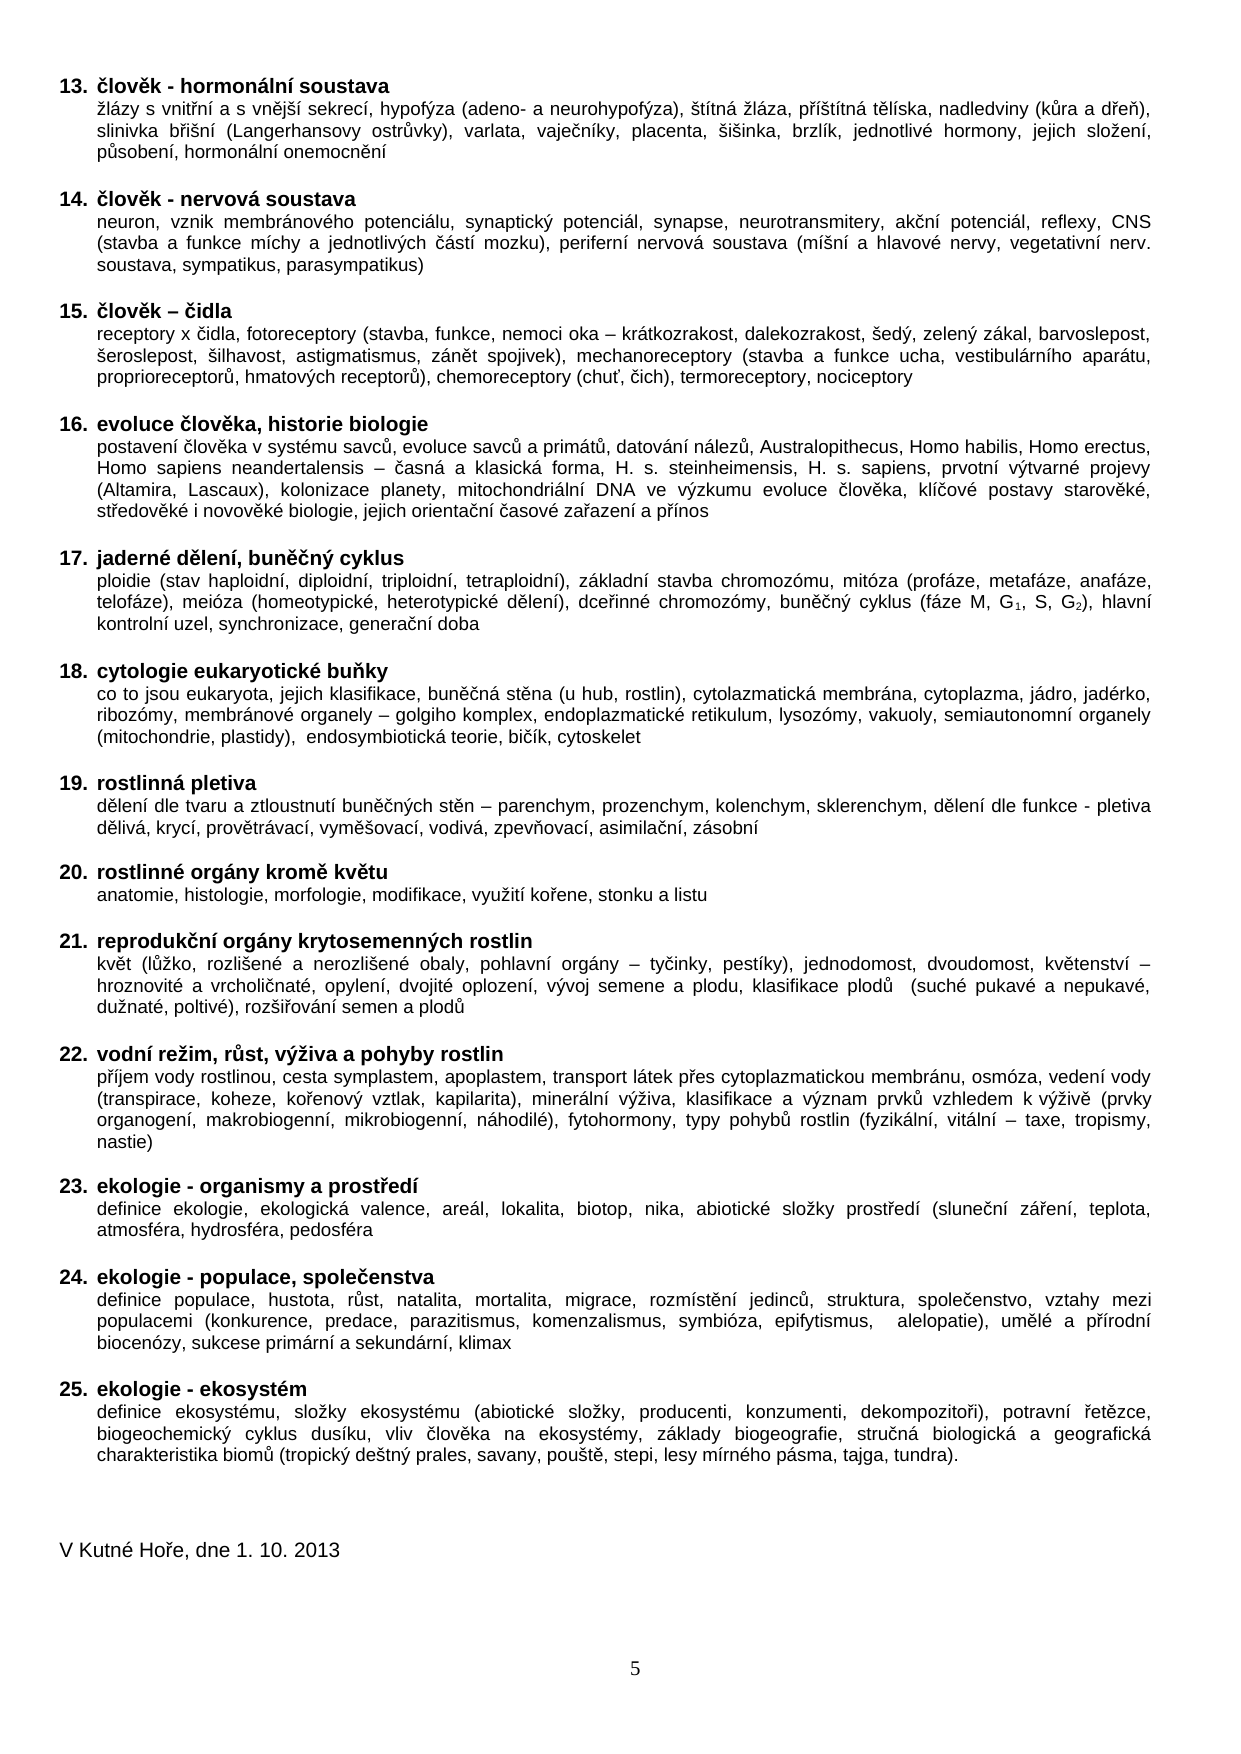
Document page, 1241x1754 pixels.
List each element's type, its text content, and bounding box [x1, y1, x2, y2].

list cytologie eukaryotické buňky [59, 658, 1152, 682]
list rostlinné orgány kromě květu [59, 860, 1152, 884]
text ploidie (stav haploidní, diploidní, triploidní, tetraploidní), základní stavba chromozómu, mitóza (profáze, metafáze, anafáze, telofáze), meióza (homeotypické, heterotypické dělení), dceřinné chromozómy, buněčný cyklus (fáze M, G1, S, G2), hlavní kontrolní uzel, synchronizace, generační doba [97, 570, 1152, 634]
list rostlinná pletiva [59, 771, 1152, 795]
text dělení dle tvaru a ztloustnutí buněčných stěn – parenchym, prozenchym, kolenchym, sklerenchym, dělení dle funkce - pletiva dělivá, krycí, provětrávací, vyměšovací, vodivá, zpevňovací, asimilační, zásobní [97, 795, 1152, 838]
text definice populace, hustota, růst, natalita, mortalita, migrace, rozmístění jedinců, struktura, společenstvo, vztahy mezi populacemi (konkurence, predace, parazitismus, komenzalismus, symbióza, epifytismus, alelopatie), umělé a přírodní biocenózy, sukcese primární a sekundární, klimax [97, 1288, 1152, 1353]
list ekologie - populace, společenstva [59, 1264, 1152, 1288]
text neuron, vznik membránového potenciálu, synaptický potenciál, synapse, neurotransmitery, akční potenciál, reflexy, CNS (stavba a funkce míchy a jednotlivých částí mozku), periferní nervová soustava (míšní a hlavové nervy, vegetativní nerv. soustava, sympatikus, parasympatikus) [97, 210, 1152, 275]
list reprodukční orgány krytosemenných rostlin [59, 929, 1152, 953]
text žlázy s vnitřní a s vnější sekrecí, hypofýza (adeno- a neurohypofýza), štítná žláza, příštítná tělíska, nadledviny (kůra a dřeň), slinivka břišní (Langerhansovy ostrůvky), varlata, vaječníky, placenta, šišinka, brzlík, jednotlivé hormony, jejich složení, působení, hormonální onemocnění [97, 98, 1152, 162]
list člověk - nervová soustava [59, 186, 1152, 210]
list ekologie - organismy a prostředí [59, 1173, 1152, 1197]
text květ (lůžko, rozlišené a nerozlišené obaly, pohlavní orgány – tyčinky, pestíky), jednodomost, dvoudomost, květenství – hroznovité a vrcholičnaté, opylení, dvojité oplození, vývoj semene a plodu, klasifikace plodů (suché pukavé a nepukavé, dužnaté, poltivé), rozšiřování semen a plodů [97, 953, 1152, 1018]
text příjem vody rostlinou, cesta symplastem, apoplastem, transport látek přes cytoplazmatickou membránu, osmóza, vedení vody (transpirace, koheze, kořenový vztlak, kapilarita), minerální výživa, klasifikace a význam prvků vzhledem k výživě (prvky organogení, makrobiogenní, mikrobiogenní, náhodilé), fytohormony, typy pohybů rostlin (fyzikální, vitální – taxe, tropismy, nastie) [97, 1066, 1152, 1152]
list ekologie - ekosystém [59, 1377, 1152, 1401]
text receptory x čidla, fotoreceptory (stavba, funkce, nemoci oka – krátkozrakost, dalekozrakost, šedý, zelený zákal, barvoslepost, šeroslepost, šilhavost, astigmatismus, zánět spojivek), mechanoreceptory (stavba a funkce ucha, vestibulárního aparátu, proprioreceptorů, hmatových receptorů), chemoreceptory (chuť, čich), termoreceptory, nociceptory [97, 323, 1152, 388]
list jaderné dělení, buněčný cyklus [59, 546, 1152, 570]
text anatomie, histologie, morfologie, modifikace, využití kořene, stonku a listu [97, 884, 1152, 905]
text postavení člověka v systému savců, evoluce savců a primátů, datování nálezů, Australopithecus, Homo habilis, Homo erectus, Homo sapiens neandertalensis – časná a klasická forma, H. s. steinheimensis, H. s. sapiens, prvotní výtvarné projevy (Altamira, Lascaux), kolonizace planety, mitochondriální DNA ve výzkumu evoluce člověka, klíčové postavy starověké, středověké i novověké biologie, jejich orientační časové zařazení a přínos [97, 436, 1152, 522]
list člověk – čidla [59, 299, 1152, 323]
text definice ekosystému, složky ekosystému (abiotické složky, producenti, konzumenti, dekompozitoři), potravní řetězce, biogeochemický cyklus dusíku, vliv člověka na ekosystémy, základy biogeografie, stručná biologická a geografická charakteristika biomů (tropický deštný prales, savany, pouště, stepi, lesy mírného pásma, tajga, tundra). [97, 1401, 1152, 1466]
text co to jsou eukaryota, jejich klasifikace, buněčná stěna (u hub, rostlin), cytolazmatická membrána, cytoplazma, jádro, jadérko, ribozómy, membránové organely – golgiho komplex, endoplazmatické retikulum, lysozómy, vakuoly, semiautonomní organely (mitochondrie, plastidy), endosymbiotická teorie, bičík, cytoskelet [97, 682, 1152, 747]
list člověk - hormonální soustava [59, 74, 1152, 98]
text definice ekologie, ekologická valence, areál, lokalita, biotop, nika, abiotické složky prostředí (sluneční záření, teplota, atmosféra, hydrosféra, pedosféra [97, 1197, 1152, 1241]
list vodní režim, růst, výživa a pohyby rostlin [59, 1042, 1152, 1066]
list evoluce člověka, historie biologie [59, 412, 1152, 436]
text V Kutné Hoře, dne 1. 10. 2013 [59, 1538, 1152, 1562]
